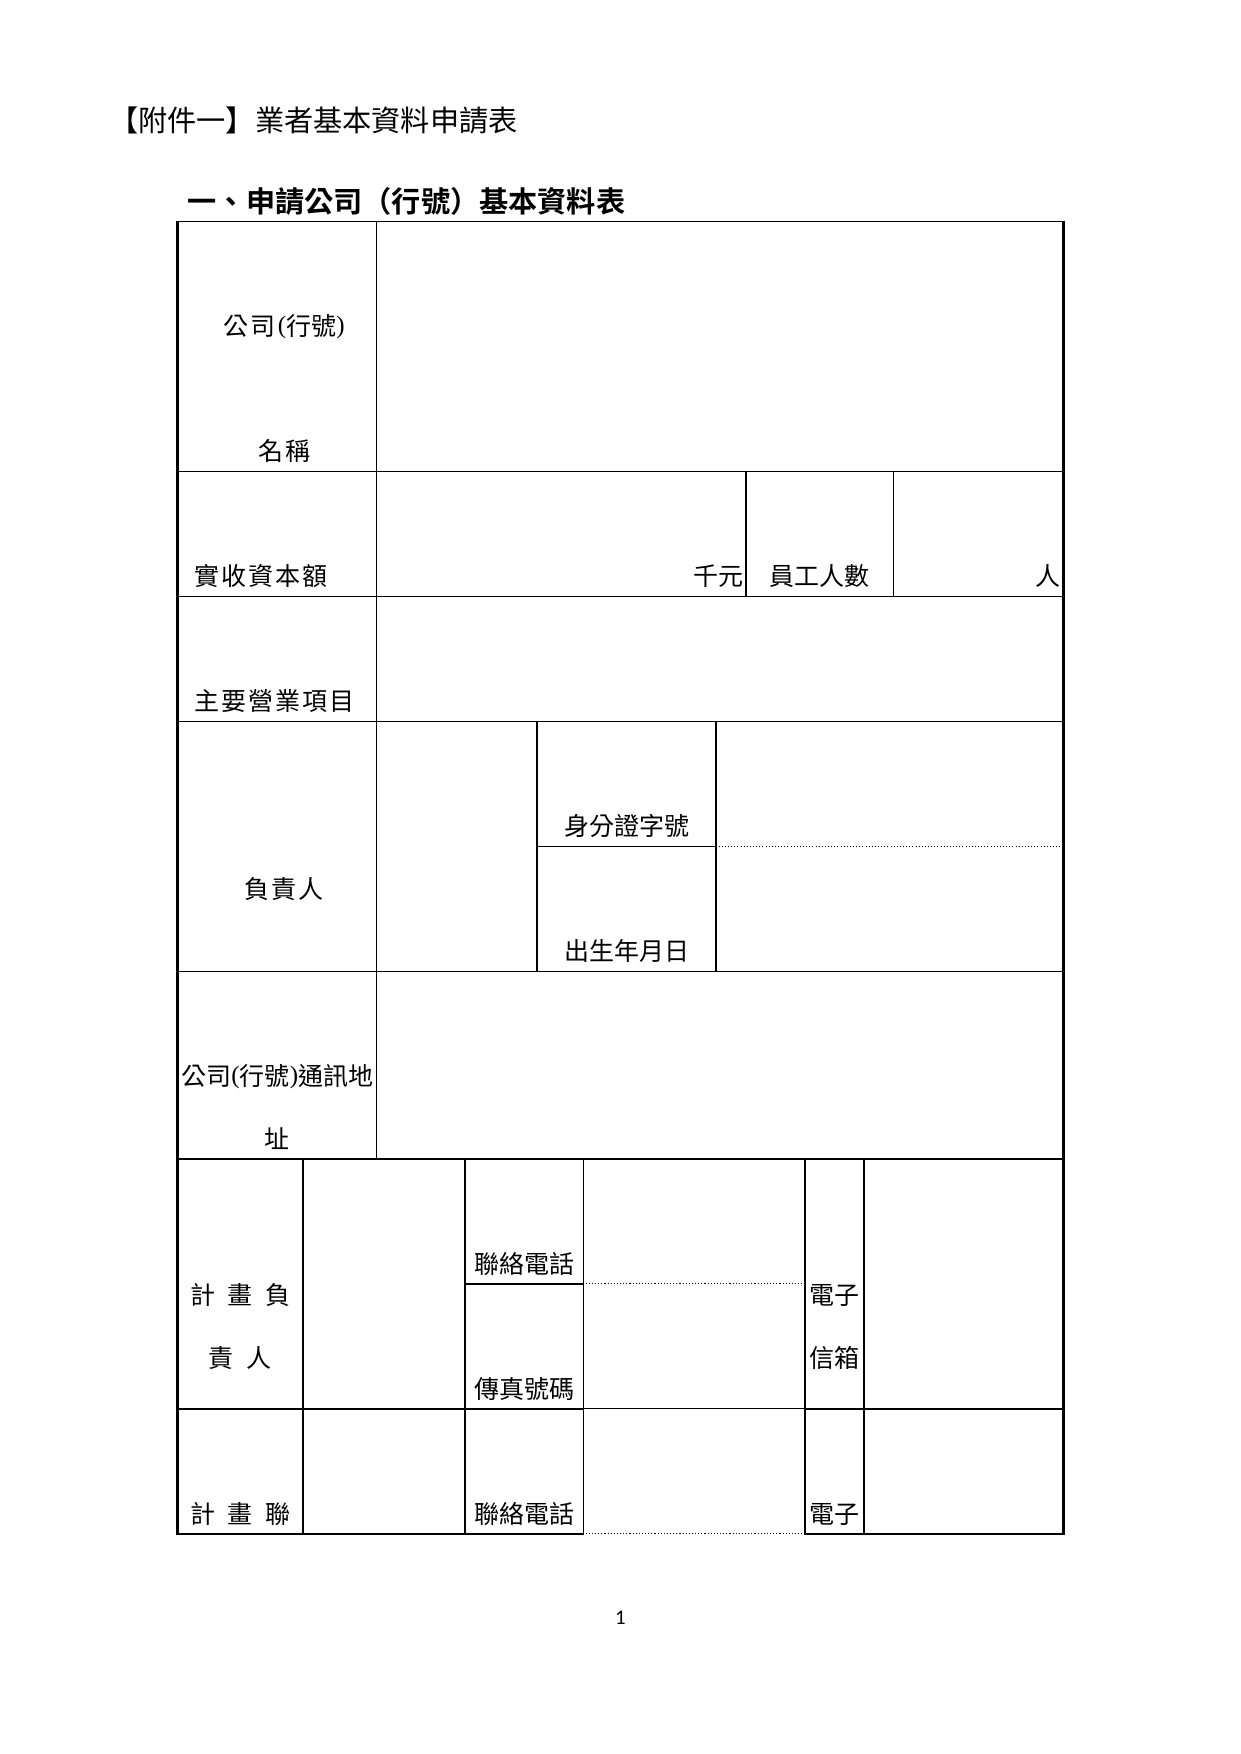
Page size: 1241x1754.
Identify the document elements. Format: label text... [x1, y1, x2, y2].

table_cell 公司(行號)通訊地址 [179, 972, 376, 1158]
table_cell [304, 1160, 464, 1408]
text 一、申請公司（行號）基本資料表 [187, 158, 1053, 221]
table_cell 計 畫 聯 [179, 1410, 302, 1533]
table_cell [584, 1283, 804, 1408]
table_cell [717, 846, 1062, 971]
table_cell 人 [894, 472, 1062, 596]
table_cell 傳真號碼 [466, 1285, 583, 1408]
table_cell [584, 1409, 804, 1533]
table_cell [717, 722, 1062, 846]
table_cell 電子信箱 [806, 1160, 863, 1408]
table_cell [584, 1160, 804, 1283]
table_cell 身分證字號 [538, 722, 715, 846]
table_cell [304, 1410, 464, 1533]
table_cell 電子 [806, 1410, 863, 1533]
table_cell 實收資本額 [179, 472, 376, 596]
table_header [377, 222, 1062, 471]
table_header 公司(行號) 名稱 [179, 222, 376, 471]
table_cell 聯絡電話 [466, 1410, 583, 1533]
text 【附件一】業者基本資料申請表 [109, 98, 924, 140]
table_cell [865, 1160, 1062, 1408]
table_cell 聯絡電話 [466, 1160, 583, 1283]
table_cell [865, 1410, 1062, 1533]
table_cell 千元 [377, 472, 745, 596]
table_cell 負責人 [179, 722, 376, 971]
table_cell [377, 722, 536, 971]
table_cell [377, 597, 1062, 721]
table_cell 出生年月日 [538, 847, 715, 971]
table_cell 員工人數 [747, 472, 893, 596]
table_cell [377, 972, 1062, 1158]
table_cell 計 畫 負責 人 [179, 1160, 302, 1408]
text [94, 90, 939, 148]
table_cell 主要營業項目 [179, 597, 376, 721]
